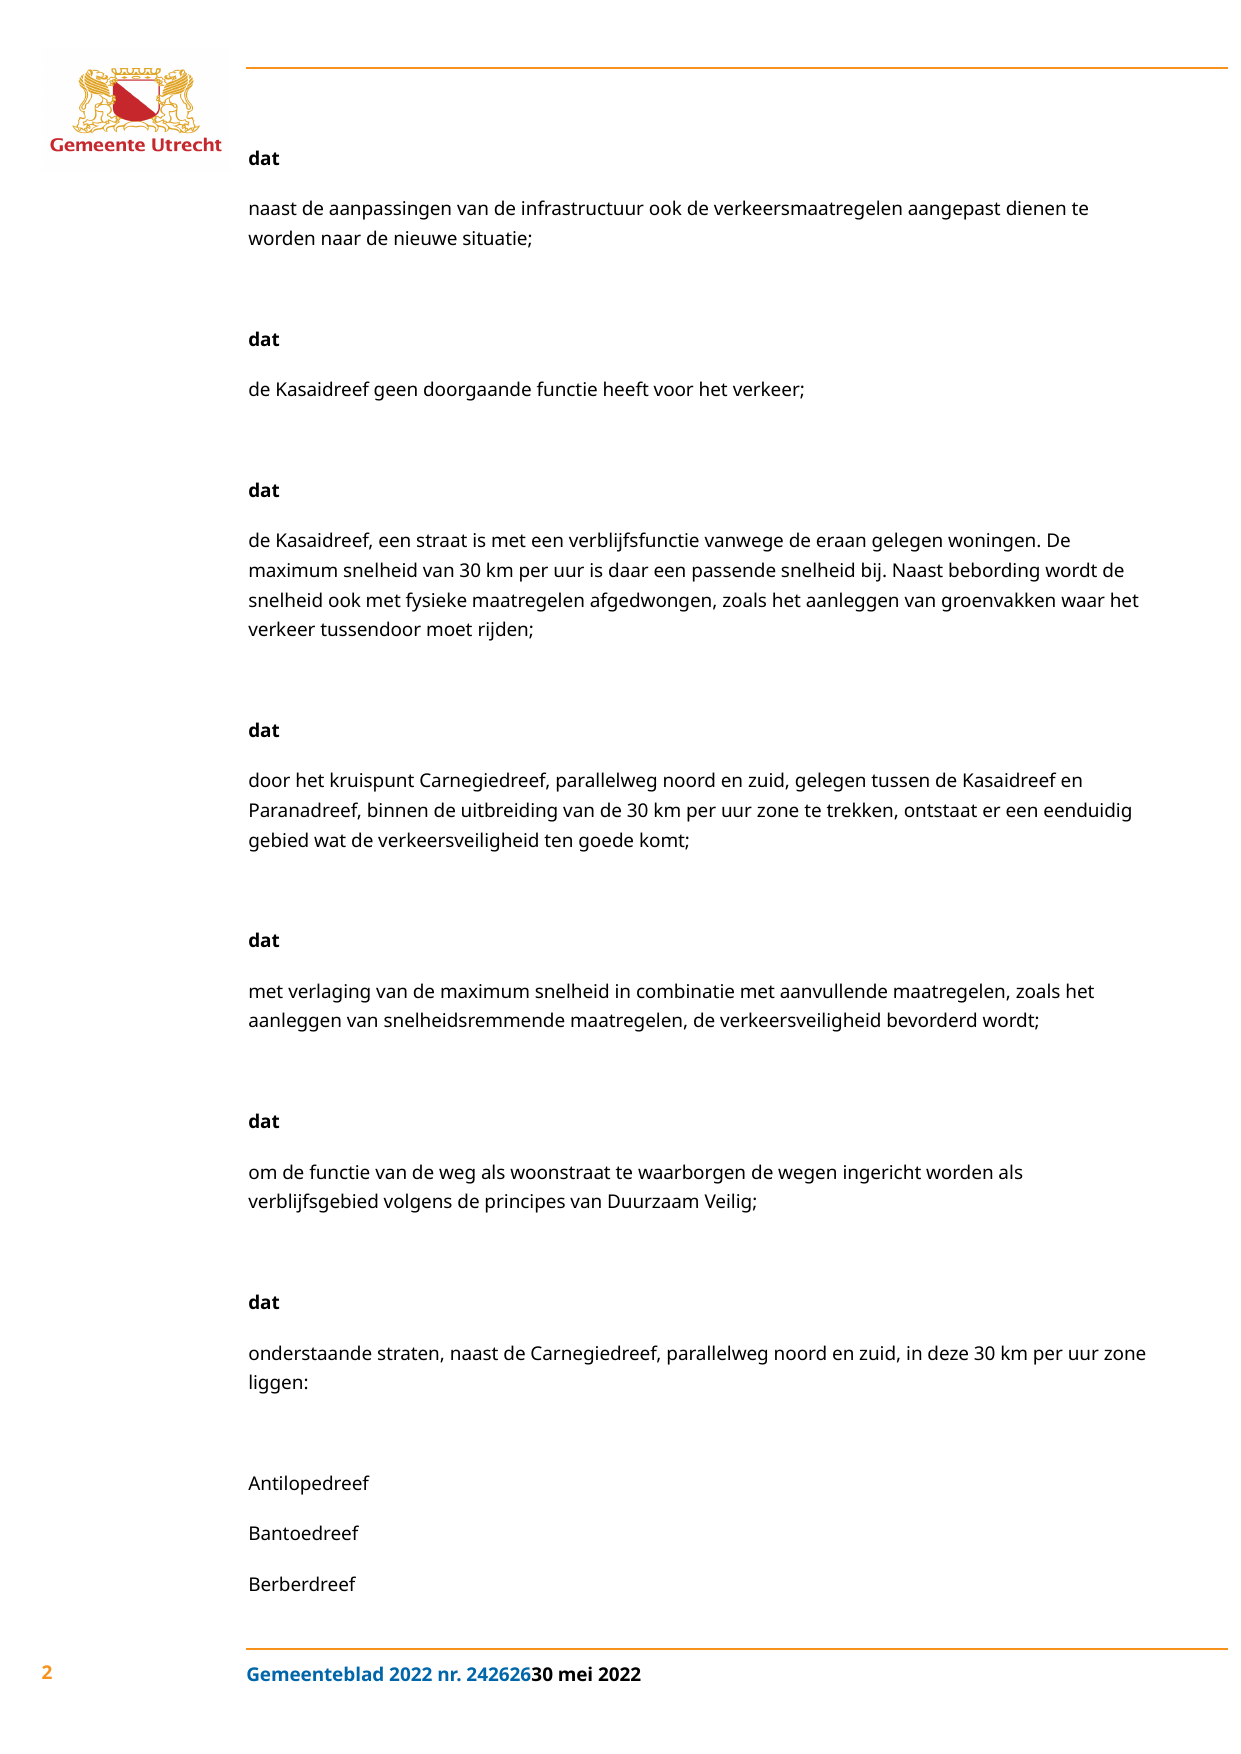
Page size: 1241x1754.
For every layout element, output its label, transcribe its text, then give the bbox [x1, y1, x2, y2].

text dat [248, 928, 1152, 953]
text door het kruispunt Carnegiedreef, parallelweg noord en zuid, gelegen tussen de Kasaidreef en Paranadreef, binnen de uitbreiding van de 30 km per uur zone te trekken, ontstaat er een eenduidig gebied wat de verkeersveiligheid ten goede komt; [248, 768, 1152, 853]
text Berberdreef [248, 1571, 1152, 1597]
text dat [248, 1108, 1152, 1134]
text dat [248, 717, 1152, 743]
text naast de aanpassingen van de infrastructuur ook de verkeersmaatregelen aangepast dienen te worden naar de nieuwe situatie; [248, 196, 1152, 251]
text onderstaande straten, naast de Carnegiedreef, parallelweg noord en zuid, in deze 30 km per uur zone liggen: [248, 1340, 1152, 1395]
text dat [248, 326, 1152, 352]
text met verlaging van de maximum snelheid in combinatie met aanvullende maatregelen, zoals het aanleggen van snelheidsremmende maatregelen, de verkeersveiligheid bevorderd wordt; [248, 978, 1152, 1033]
text dat [248, 477, 1152, 503]
picture [41, 47, 231, 172]
text dat [248, 145, 1152, 171]
text dat [248, 1289, 1152, 1315]
text om de functie van de weg als woonstraat te waarborgen de wegen ingericht worden als verblijfsgebied volgens de principes van Duurzaam Veilig; [248, 1159, 1152, 1214]
text Bantoedreef [248, 1521, 1152, 1546]
text Antilopedreef [248, 1470, 1152, 1496]
text de Kasaidreef, een straat is met een verblijfsfunctie vanwege de eraan gelegen woningen. De maximum snelheid van 30 km per uur is daar een passende snelheid bij. Naast bebording wordt de snelheid ook met fysieke maatregelen afgedwongen, zoals het aanleggen van groenvakken waar het verkeer tussendoor moet rijden; [248, 528, 1152, 642]
text de Kasaidreef geen doorgaande functie heeft voor het verkeer; [248, 376, 1152, 402]
